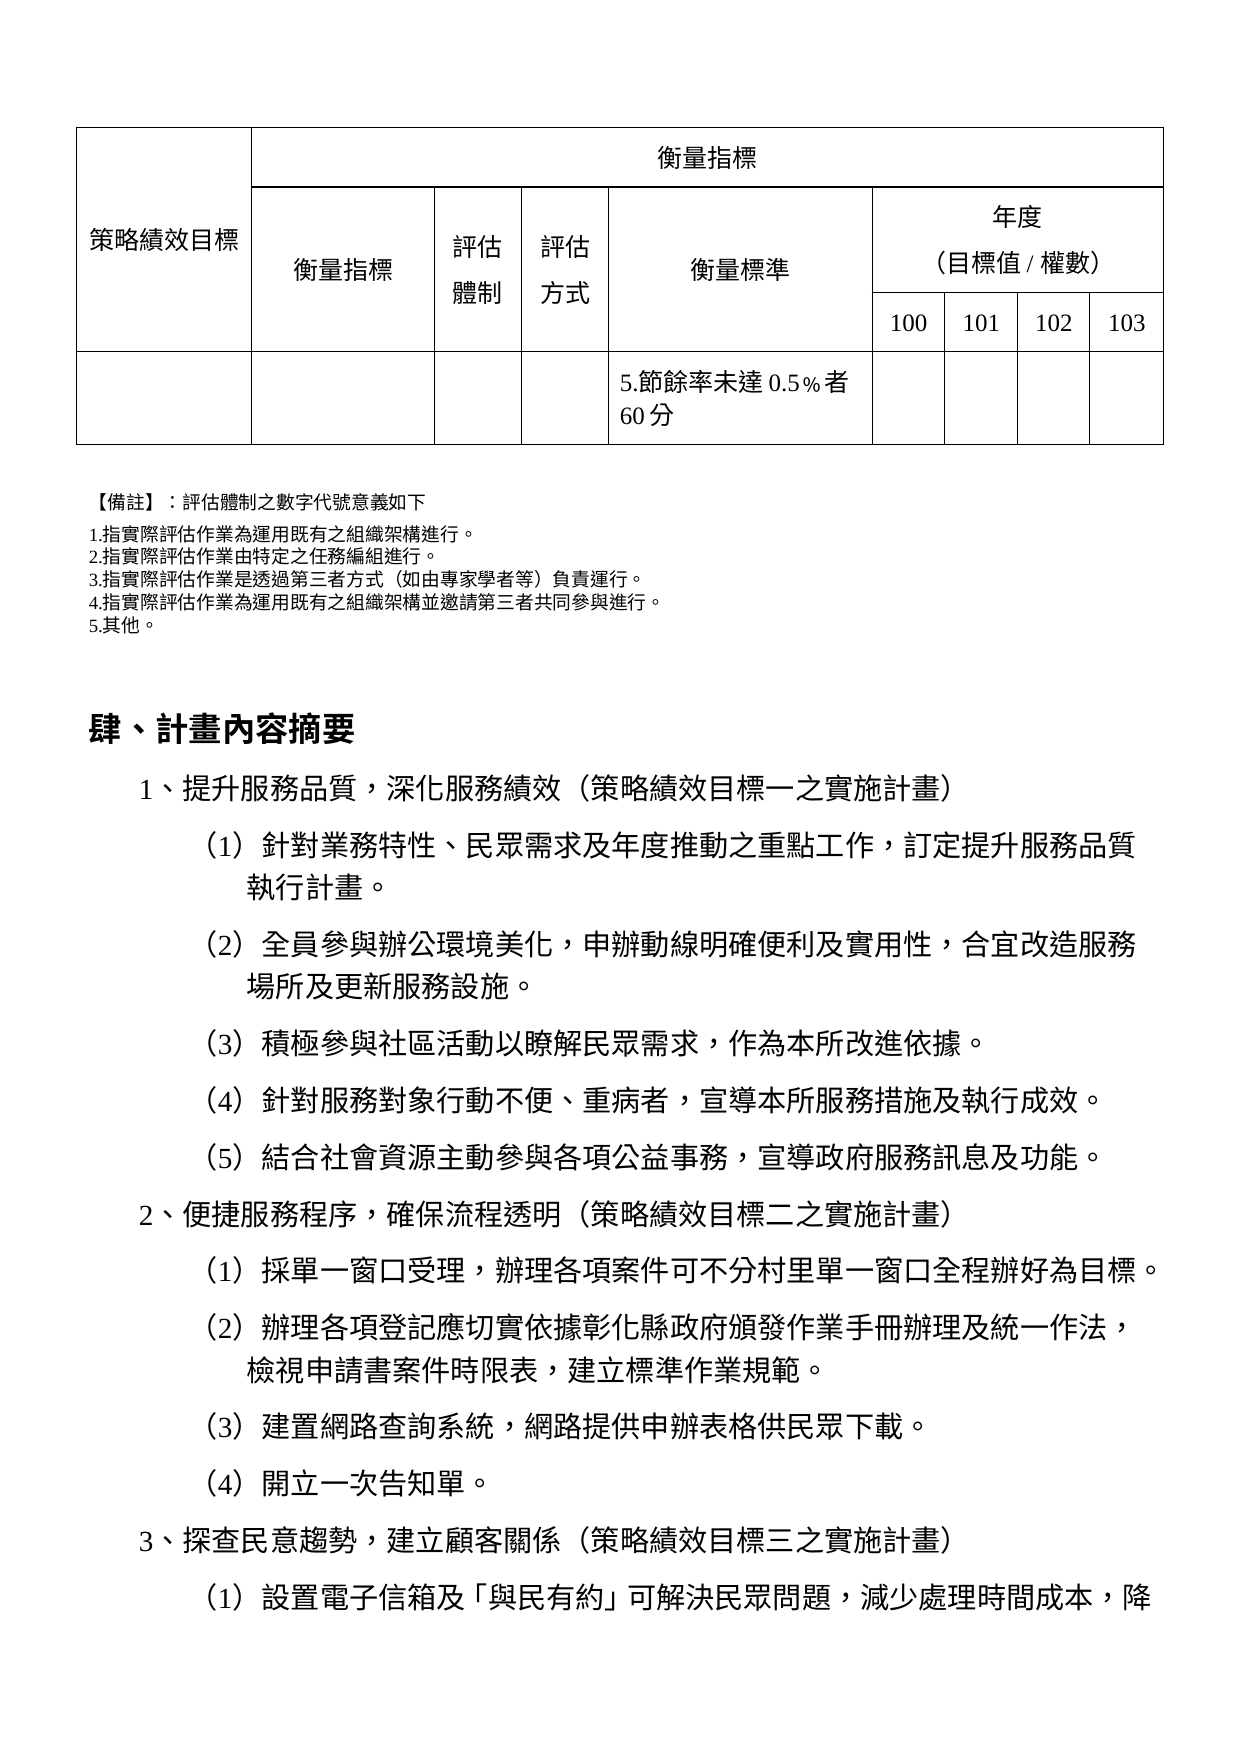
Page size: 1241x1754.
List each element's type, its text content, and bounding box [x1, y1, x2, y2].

list 指實際評估作業是透過第三者方式（如由專家學者等）負責運行。 [88, 572, 1152, 591]
list 設置電子信箱及「與民有約」可解決民眾問題，減少處理時間成本，降 [188, 1574, 1152, 1617]
table_cell 年度 （目標值 / 權數） [873, 188, 1163, 292]
list 指實際評估作業為運用既有之組織架構並邀請第三者共同參與進行。 [88, 595, 1152, 613]
list 針對服務對象行動不便、重病者，宣導本所服務措施及執行成效。 [188, 1077, 1152, 1119]
list 提升服務品質，深化服務績效（策略績效目標一之實施計畫） [138, 765, 1152, 807]
table_cell [252, 352, 434, 444]
list 建置網路查詢系統，網路提供申辦表格供民眾下載。 [188, 1404, 1152, 1446]
table_cell 衡量指標 [252, 188, 434, 351]
table_cell [522, 352, 608, 444]
list 便捷服務程序，確保流程透明（策略績效目標二之實施計畫） [138, 1191, 1152, 1233]
list 針對業務特性、民眾需求及年度推動之重點工作，訂定提升服務品質執行計畫。 [188, 822, 1152, 907]
table_cell 101 [945, 293, 1017, 351]
table_cell [77, 352, 251, 444]
list 探查民意趨勢，建立顧客關係（策略績效目標三之實施計畫） [138, 1518, 1152, 1560]
table_cell [873, 352, 944, 444]
list 指實際評估作業為運用既有之組織架構進行。 [88, 526, 1152, 545]
table_cell [945, 352, 1017, 444]
table_cell 102 [1018, 293, 1089, 351]
table_cell [1090, 352, 1163, 444]
list 開立一次告知單。 [188, 1461, 1152, 1503]
table_header 衡量指標 [252, 128, 1163, 186]
table_cell [435, 352, 521, 444]
list 辦理各項登記應切實依據彰化縣政府頒發作業手冊辦理及統一作法，檢視申請書案件時限表，建立標準作業規範。 [188, 1305, 1152, 1389]
list 全員參與辦公環境美化，申辦動線明確便利及實用性，合宜改造服務場所及更新服務設施。 [188, 921, 1152, 1006]
text 肆、計畫內容摘要 [88, 702, 1152, 751]
table_cell 5.節餘率未達0.5﹪者 60分 [609, 352, 872, 444]
table_header 策略績效目標 [77, 128, 251, 351]
table_cell 100 [873, 293, 944, 351]
text 【備註】：評估體制之數字代號意義如下 [88, 495, 1152, 513]
table_cell 衡量標準 [609, 188, 872, 351]
list 積極參與社區活動以瞭解民眾需求，作為本所改進依據。 [188, 1020, 1152, 1063]
table_cell 評估 方式 [522, 188, 608, 351]
list 其他。 [88, 618, 1152, 636]
table_cell 103 [1090, 293, 1163, 351]
list 指實際評估作業由特定之任務編組進行。 [88, 549, 1152, 568]
table_cell [1018, 352, 1089, 444]
list 結合社會資源主動參與各項公益事務，宣導政府服務訊息及功能。 [188, 1134, 1152, 1176]
table_cell 評估 體制 [435, 188, 521, 351]
list 採單一窗口受理，辦理各項案件可不分村里單一窗口全程辦好為目標。 [188, 1248, 1152, 1290]
